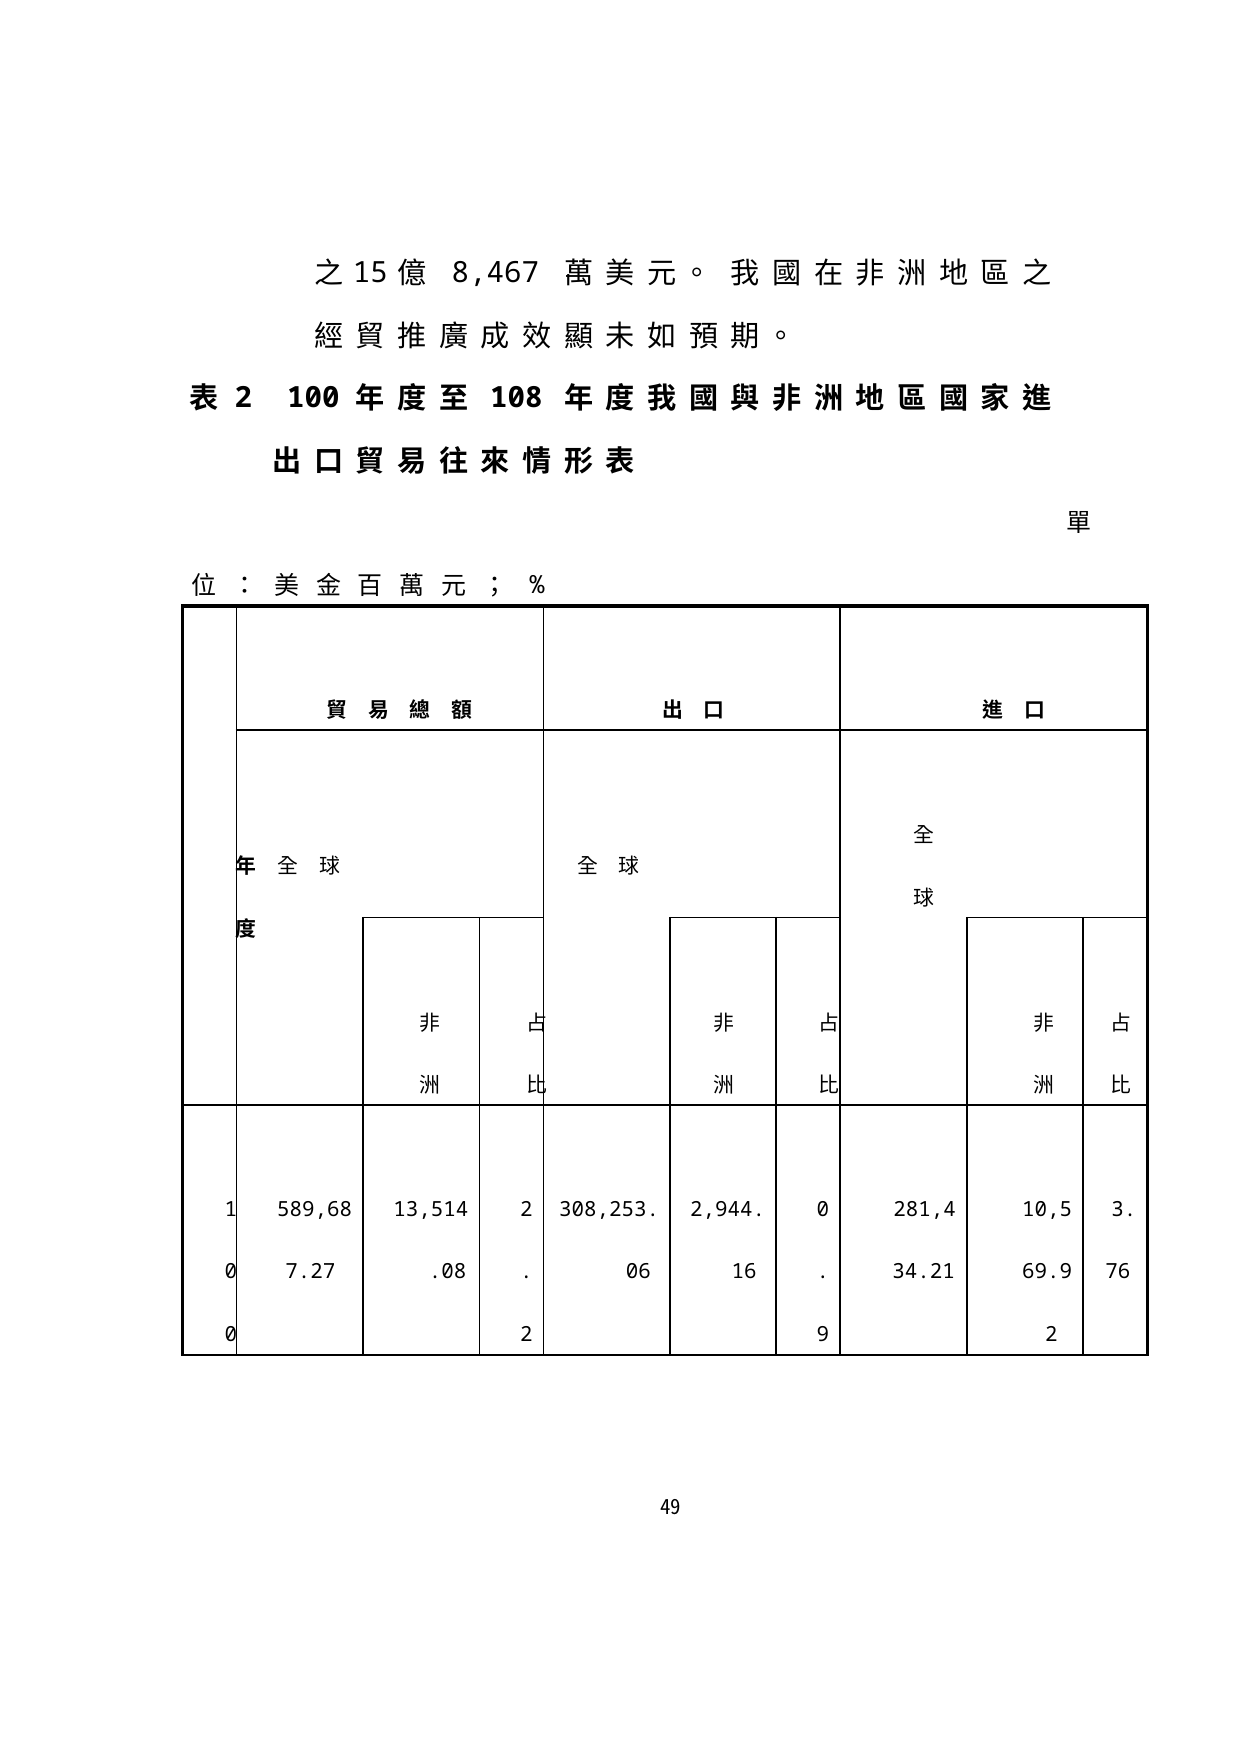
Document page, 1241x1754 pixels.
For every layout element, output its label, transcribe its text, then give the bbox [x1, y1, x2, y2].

table_header 貿易總額 [237, 608, 543, 729]
table_cell 3.76 [1084, 1106, 1146, 1354]
table_cell 13,514.08 [364, 1106, 479, 1354]
table_cell 非洲 [671, 918, 775, 1104]
table_cell 全球 [841, 731, 967, 917]
table_cell [237, 917, 362, 1104]
table_header 出口 [544, 608, 839, 729]
table_cell 非洲 [968, 918, 1082, 1104]
text 然據經濟部國際貿易局統計，我國與非洲地區進出口貿易總額自100年度之135億1,408萬美元逐年下滑至105年度之49億5,168萬美元，106年度雖微幅成長，然107年度及108年度連續2年再度下滑，至108年度僅達37億224萬美元，為100年度以來最低，較100年度貿易總額減少98億1,184萬美元，減幅達72.6%；另其占我國與全球貿易總額之比率亦自100年度之2.29%下滑至108度之0.6%。如以進、出口貿易總額分別觀之，100年度至108年度之出口總額以102年度最高，為33億6,777萬美元，自103年度起逐年下滑至106年度之18億7,055萬美元，107年度及108年度雖連續2年增加，然108年度之21億1,756萬美元仍未及104年度之23億4,878萬美元；至進口總額亦自100年度之105億6,992萬美元下降至108年度之15億8,467萬美元。我國在非洲地區之經貿推廣成效顯未如預期。 [271, 229, 1058, 354]
table_header 年度 [184, 608, 236, 1104]
table_cell 2.2 [480, 1106, 543, 1354]
table_cell 占比 [480, 918, 543, 1104]
text 單位：美金百萬元；% [183, 479, 1124, 604]
text 表2 100年度至108年度我國與非洲地區國家進出口貿易往來情形表 [168, 354, 1058, 479]
table_cell [1083, 731, 1146, 917]
table_cell 全球 [544, 731, 670, 917]
table_cell [967, 731, 1083, 917]
table_cell 589,687.27 [237, 1106, 362, 1354]
table_cell 100 [184, 1106, 236, 1354]
table_cell 占比 [1084, 918, 1146, 1104]
table_cell 281,434.21 [841, 1106, 966, 1354]
table_cell 全球 [237, 731, 363, 917]
table_cell 308,253.06 [544, 1106, 669, 1354]
table_header 進口 [841, 608, 1146, 729]
table_cell [670, 731, 776, 917]
table_cell 占比 [777, 918, 839, 1104]
table_cell [363, 731, 479, 917]
table_cell 0.9 [777, 1106, 839, 1354]
table_cell [544, 917, 669, 1104]
table_cell [776, 731, 839, 917]
table_cell [841, 917, 966, 1104]
table_cell 非洲 [364, 918, 479, 1104]
table_cell 2,944.16 [671, 1106, 775, 1354]
table_cell [479, 731, 543, 917]
table_cell 10,569.92 [968, 1106, 1082, 1354]
